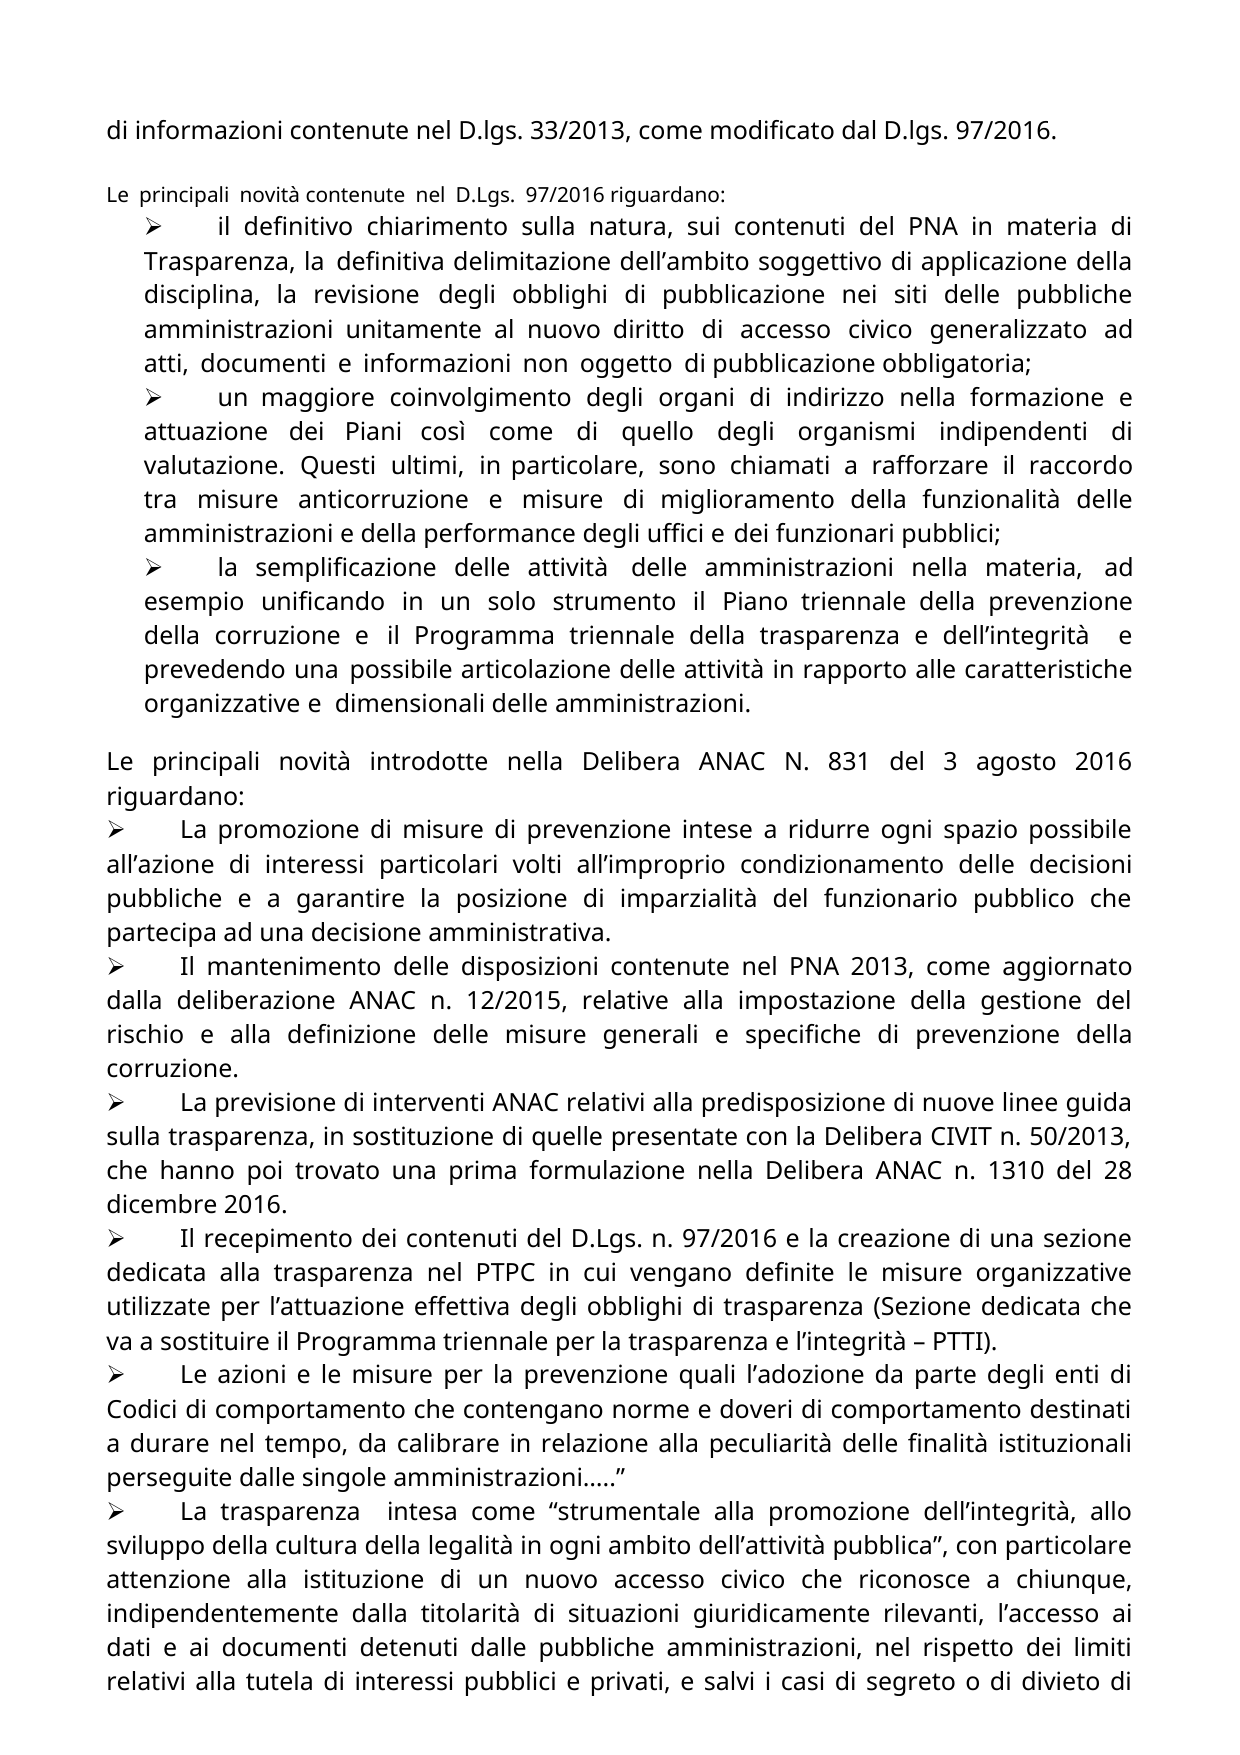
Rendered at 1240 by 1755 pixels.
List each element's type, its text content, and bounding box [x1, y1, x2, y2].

list Il recepimento dei contenuti del D.Lgs. n. 97/2016 e la creazione di una sezione dedicata alla trasparenza nel PTPC in cui vengano definite le misure organizzative utilizzate per l’attuazione effettiva degli obblighi di trasparenza (Sezione dedicata che va a sostituire il Programma triennale per la trasparenza e l’integrità – PTTI). [106, 1221, 1133, 1357]
list un maggiore coinvolgimento degli organi di indirizzo nella formazione e attuazione dei Piani così come di quello degli organismi indipendenti di valutazione. Questi ultimi, in particolare, sono chiamati a rafforzare il raccordo tra misure anticorruzione e misure di miglioramento della funzionalità delle amministrazioni e della performance degli uffici e dei funzionari pubblici; [144, 379, 1133, 550]
list La promozione di misure di prevenzione intese a ridurre ogni spazio possibile all’azione di interessi particolari volti all’improprio condizionamento delle decisioni pubbliche e a garantire la posizione di imparzialità del funzionario pubblico che partecipa ad una decisione amministrativa. [106, 812, 1133, 948]
list la semplificazione delle attività delle amministrazioni nella materia, ad esempio unificando in un solo strumento il Piano triennale della prevenzione della corruzione e il Programma triennale della trasparenza e dell’integrità e prevedendo una possibile articolazione delle attività in rapporto alle caratteristiche organizzative e dimensionali delle amministrazioni. [144, 550, 1133, 720]
list di informazioni contenute nel D.lgs. 33/2013, come modificato dal D.lgs. 97/2016. [106, 112, 1133, 147]
list La previsione di interventi ANAC relativi alla predisposizione di nuove linee guida sulla trasparenza, in sostituzione di quelle presentate con la Delibera CIVIT n. 50/2013, che hanno poi trovato una prima formulazione nella Delibera ANAC n. 1310 del 28 dicembre 2016. [106, 1085, 1133, 1221]
list Il mantenimento delle disposizioni contenute nel PNA 2013, come aggiornato dalla deliberazione ANAC n. 12/2015, relative alla impostazione della gestione del rischio e alla definizione delle misure generali e specifiche di prevenzione della corruzione. [106, 948, 1133, 1085]
list il definitivo chiarimento sulla natura, sui contenuti del PNA in materia di Trasparenza, la definitiva delimitazione dell’ambito soggettivo di applicazione della disciplina, la revisione degli obblighi di pubblicazione nei siti delle pubbliche amministrazioni unitamente al nuovo diritto di accesso civico generalizzato ad atti, documenti e informazioni non oggetto di pubblicazione obbligatoria; [144, 209, 1133, 379]
text Le principali novità contenute nel D.Lgs. 97/2016 riguardano: [106, 181, 1133, 209]
list La trasparenza intesa come “strumentale alla promozione dell’integrità, allo sviluppo della cultura della legalità in ogni ambito dell’attività pubblica”, con particolare attenzione alla istituzione di un nuovo accesso civico che riconosce a chiunque, indipendentemente dalla titolarità di situazioni giuridicamente rilevanti, l’accesso ai dati e ai documenti detenuti dalle pubbliche amministrazioni, nel rispetto dei limiti relativi alla tutela di interessi pubblici e privati, e salvi i casi di segreto o di divieto di [106, 1493, 1133, 1698]
list Le azioni e le misure per la prevenzione quali l’adozione da parte degli enti di Codici di comportamento che contengano norme e doveri di comportamento destinati a durare nel tempo, da calibrare in relazione alla peculiarità delle finalità istituzionali perseguite dalle singole amministrazioni…..” [106, 1357, 1133, 1493]
text Le principali novità introdotte nella Delibera ANAC N. 831 del 3 agosto 2016 riguardano: [106, 744, 1133, 812]
